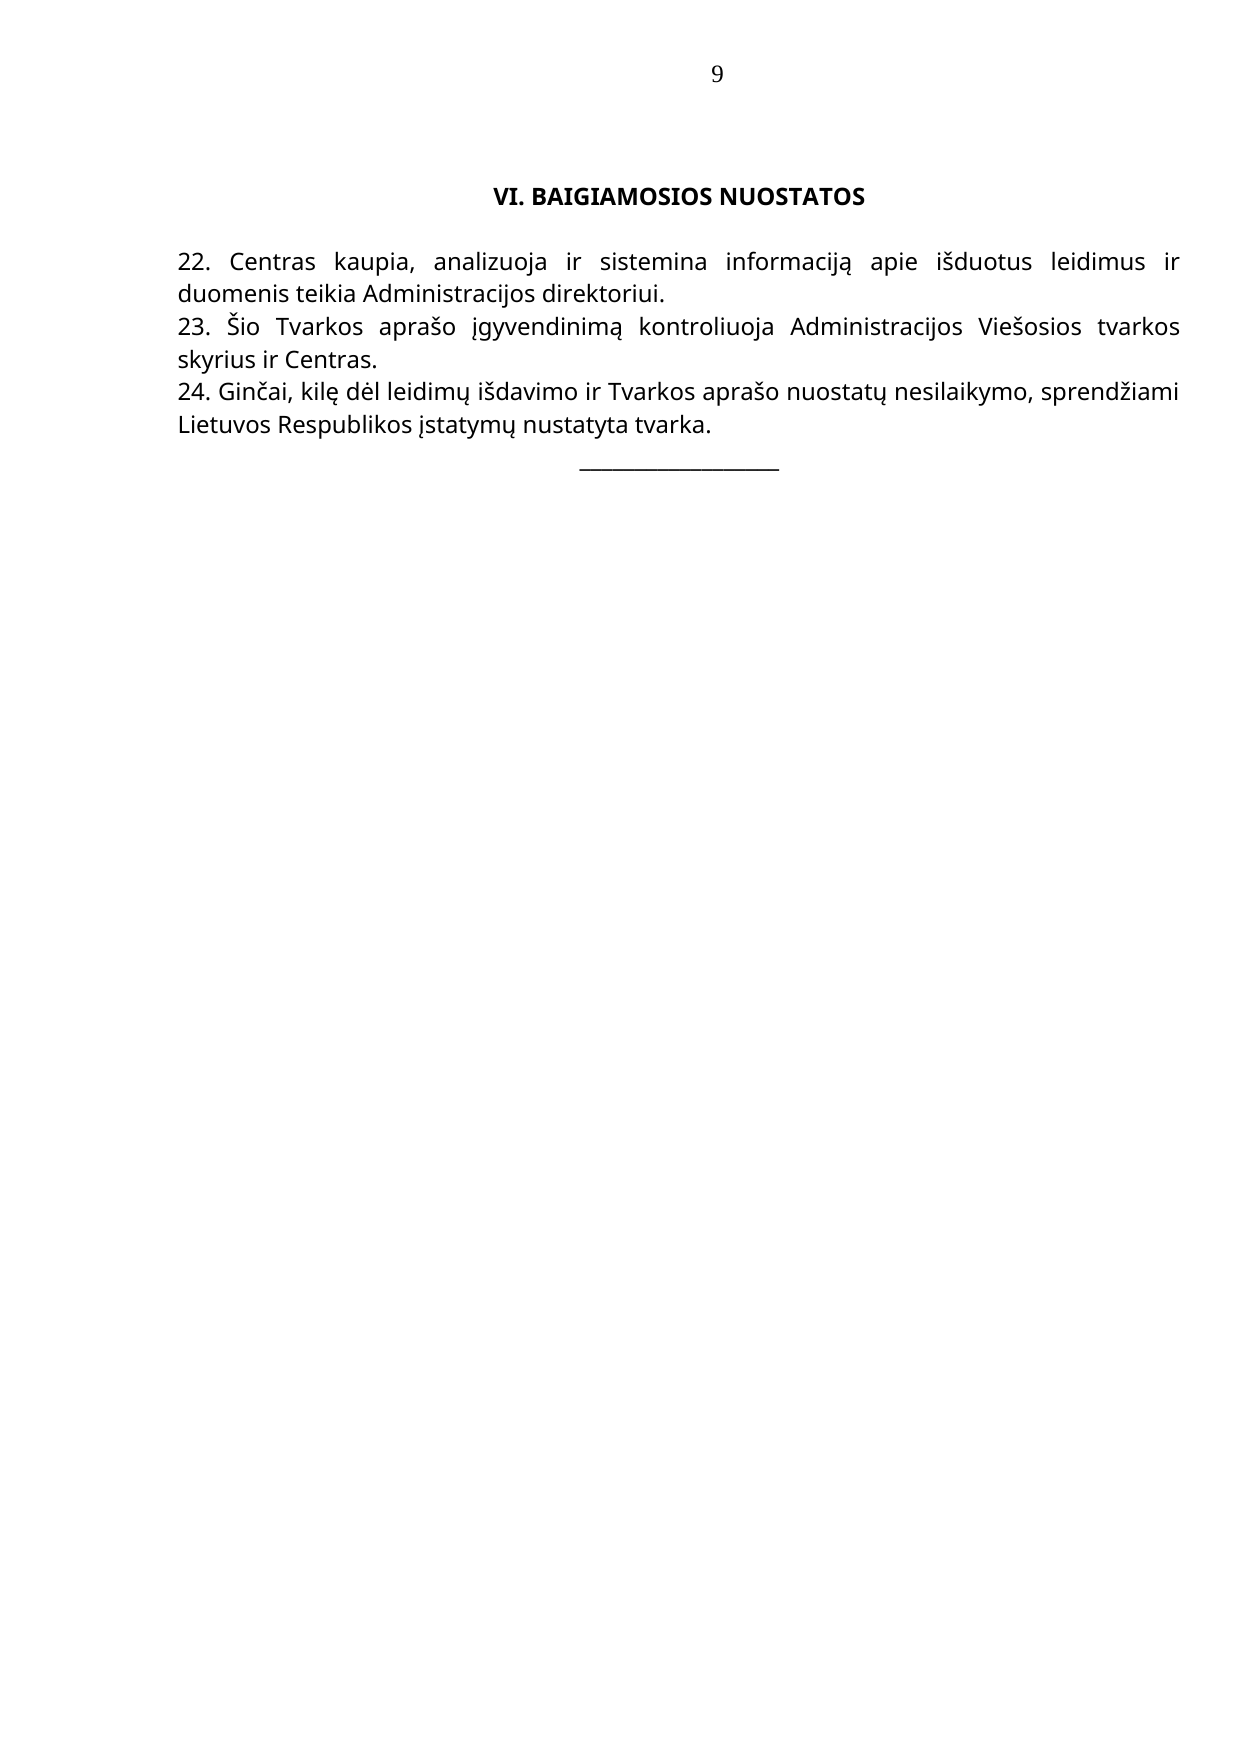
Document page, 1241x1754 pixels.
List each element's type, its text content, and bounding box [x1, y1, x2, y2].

text 22. Centras kaupia, analizuoja ir sistemina informaciją apie išduotus leidimus ir duomenis teikia Administracijos direktoriui. [177, 245, 1181, 310]
text __________________ [177, 440, 1181, 474]
text VI. BAIGIAMOSIOS NUOSTATOS [177, 179, 1181, 212]
text 23. Šio Tvarkos aprašo įgyvendinimą kontroliuoja Administracijos Viešosios tvarkos skyrius ir Centras. [177, 310, 1181, 375]
text 24. Ginčai, kilę dėl leidimų išdavimo ir Tvarkos aprašo nuostatų nesilaikymo, sprendžiami Lietuvos Respublikos įstatymų nustatyta tvarka. [177, 375, 1181, 440]
